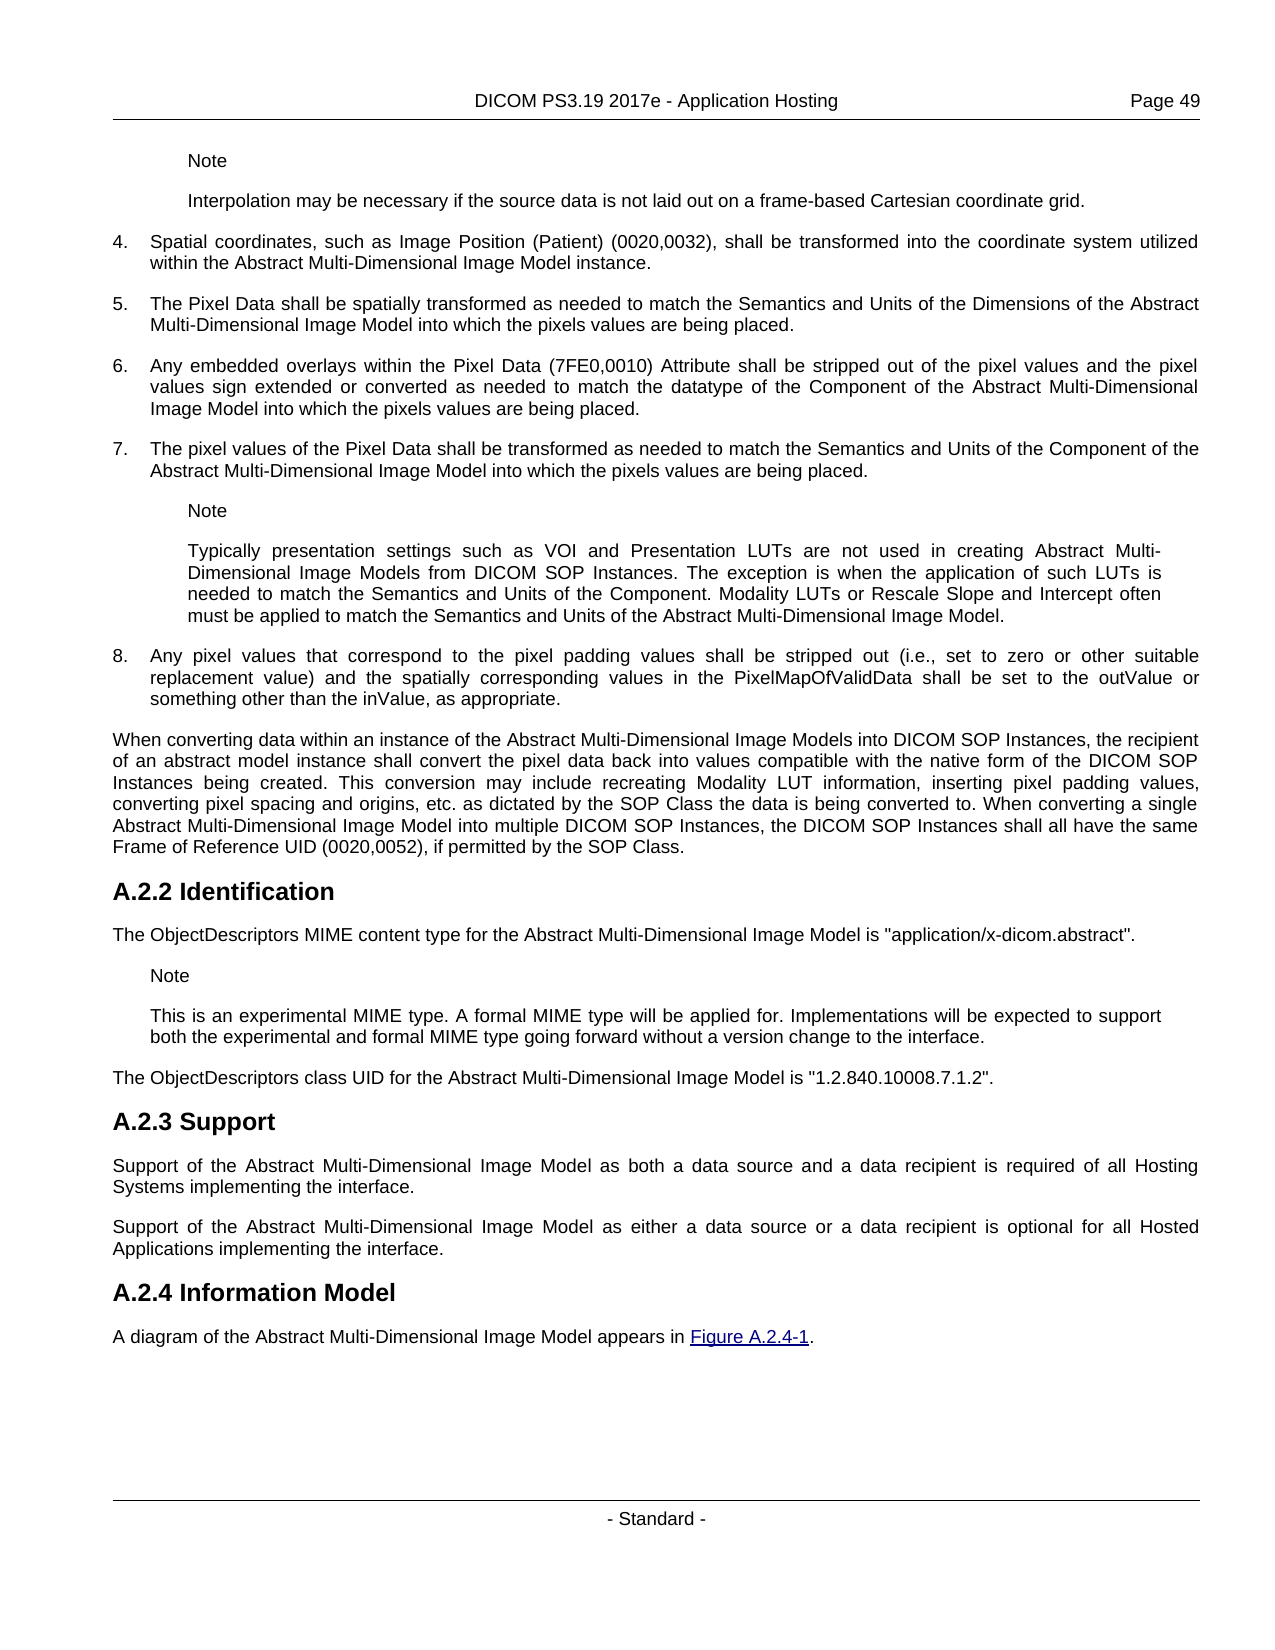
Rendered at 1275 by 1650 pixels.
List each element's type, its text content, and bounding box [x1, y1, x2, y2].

list The Pixel Data shall be spatially transformed as needed to match the Semantics and Units of the Dimensions of the Abstract Multi-Dimensional Image Model into which the pixels values are being placed. [112, 292, 1200, 336]
text When converting data within an instance of the Abstract Multi-Dimensional Image Models into DICOM SOP Instances, the recipient of an abstract model instance shall convert the pixel data back into values compatible with the native form of the DICOM SOP Instances being created. This conversion may include recreating Modality LUT information, inserting pixel padding values, converting pixel spacing and origins, etc. as dictated by the SOP Class the data is being converted to. When converting a single Abstract Multi-Dimensional Image Model into multiple DICOM SOP Instances, the DICOM SOP Instances shall all have the same Frame of Reference UID (0020,0052), if permitted by the SOP Class. [112, 728, 1200, 858]
text Note [150, 964, 1162, 986]
text Support of the Abstract Multi-Dimensional Image Model as either a data source or a data recipient is optional for all Hosted Applications implementing the interface. [112, 1216, 1200, 1259]
list Any embedded overlays within the Pixel Data (7FE0,0010) Attribute shall be stripped out of the pixel values and the pixel values sign extended or converted as needed to match the datatype of the Component of the Abstract Multi-Dimensional Image Model into which the pixels values are being placed. [112, 354, 1200, 419]
text A diagram of the Abstract Multi-Dimensional Image Model appears in Figure A.2.4-1. [112, 1326, 1200, 1347]
text A.2.2 Identification [112, 877, 1200, 905]
text The ObjectDescriptors class UID for the Abstract Multi-Dimensional Image Model is "1.2.840.10008.7.1.2". [112, 1067, 1200, 1088]
list The pixel values of the Pixel Data shall be transformed as needed to match the Semantics and Units of the Component of the Abstract Multi-Dimensional Image Model into which the pixels values are being placed. [112, 438, 1200, 481]
list Any pixel values that correspond to the pixel padding values shall be stripped out (i.e., set to zero or other suitable replacement value) and the spatially corresponding values in the PixelMapOfValidData shall be set to the outValue or something other than the inValue, as appropriate. [112, 645, 1200, 710]
list Spatial coordinates, such as Image Position (Patient) (0020,0032), shall be transformed into the coordinate system utilized within the Abstract Multi-Dimensional Image Model instance. [112, 231, 1200, 274]
list Typically presentation settings such as VOI and Presentation LUTs are not used in creating Abstract Multi-Dimensional Image Models from DICOM SOP Instances. The exception is when the application of such LUTs is needed to match the Semantics and Units of the Component. Modality LUTs or Rescale Slope and Intercept often must be applied to match the Semantics and Units of the Abstract Multi-Dimensional Image Model. [150, 540, 1162, 626]
list Note [150, 150, 1162, 172]
text Support of the Abstract Multi-Dimensional Image Model as both a data source and a data recipient is required of all Hosting Systems implementing the interface. [112, 1154, 1200, 1197]
text A.2.4 Information Model [112, 1278, 1200, 1307]
list Note [150, 500, 1162, 521]
text This is an experimental MIME type. A formal MIME type will be applied for. Implementations will be expected to support both the experimental and formal MIME type going forward without a version change to the interface. [150, 1005, 1162, 1048]
list Interpolation may be necessary if the source data is not laid out on a frame-based Cartesian coordinate grid. [150, 190, 1162, 212]
text The ObjectDescriptors MIME content type for the Abstract Multi-Dimensional Image Model is "application/x-dicom.abstract". [112, 924, 1200, 946]
text A.2.3 Support [112, 1107, 1200, 1136]
